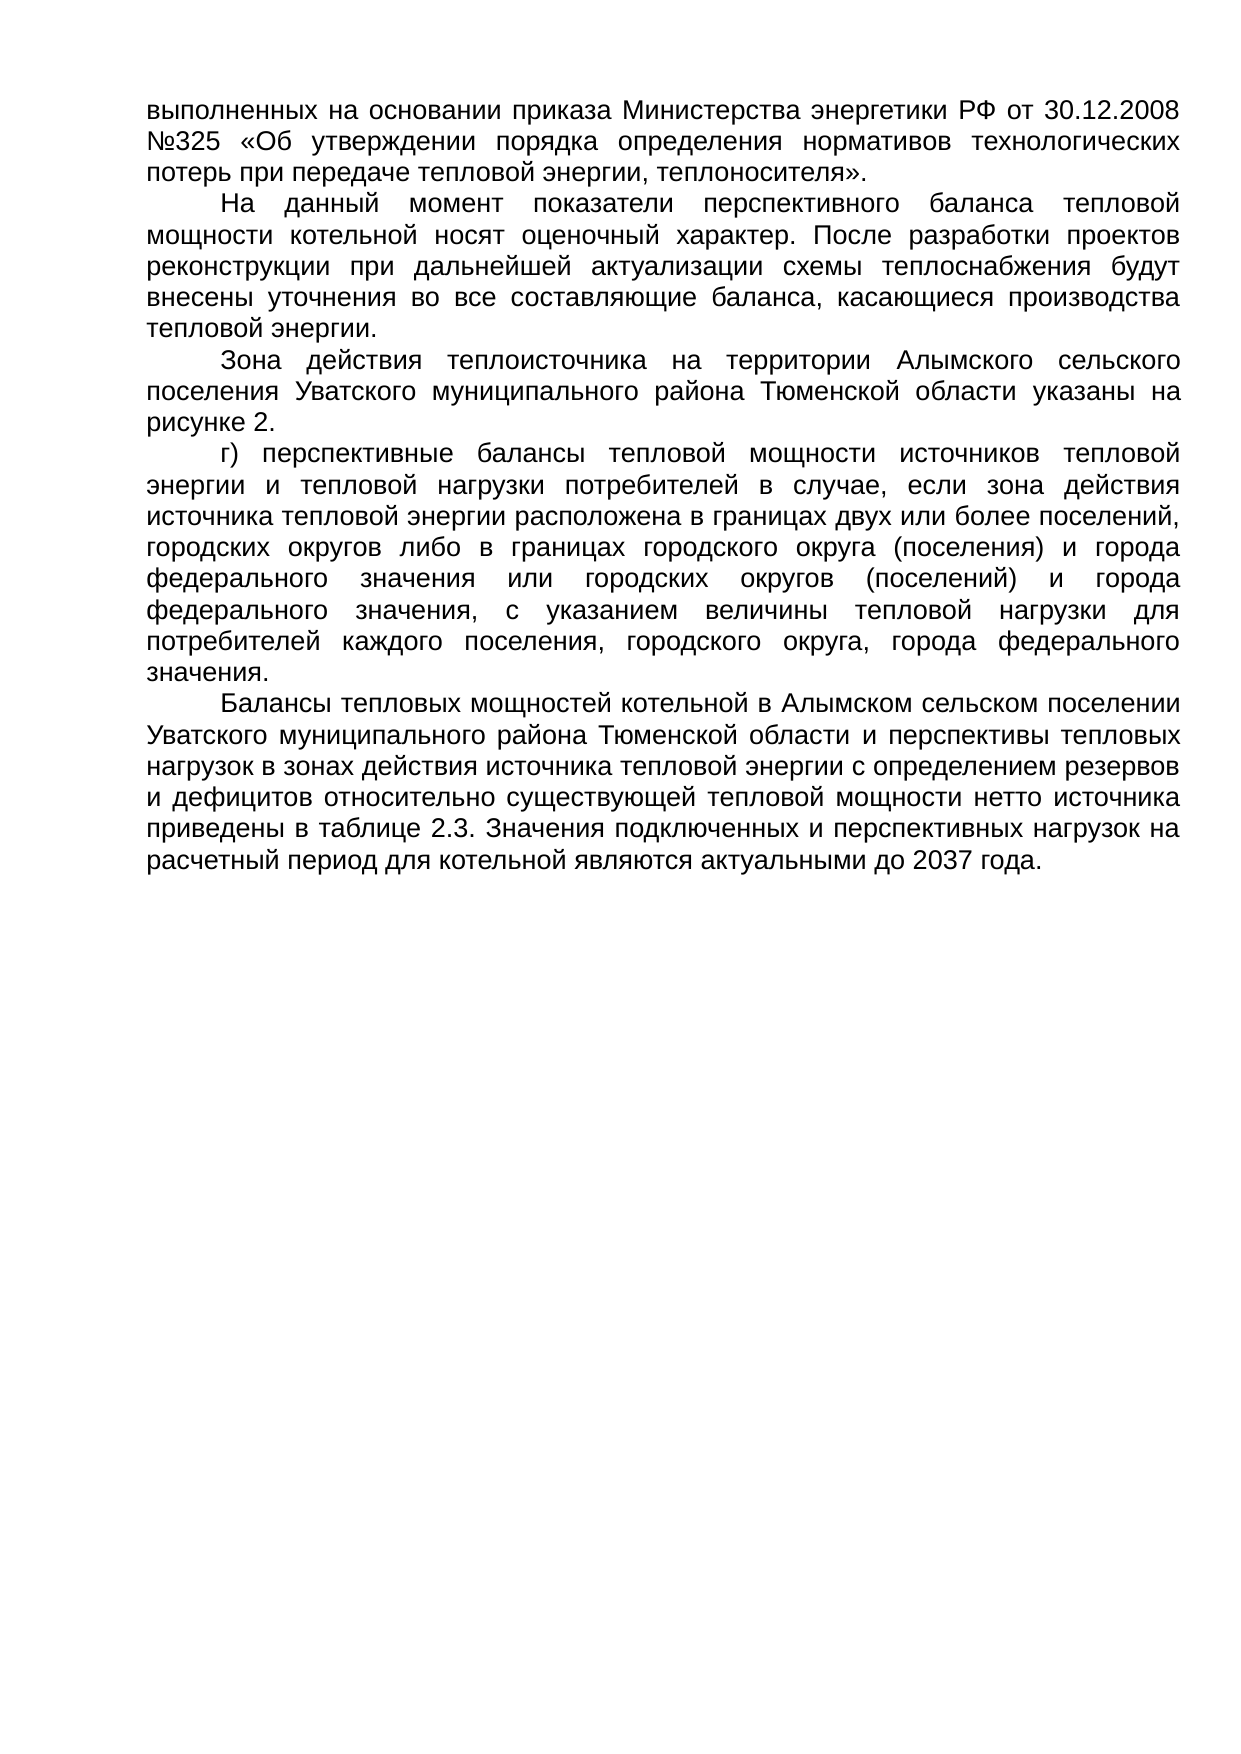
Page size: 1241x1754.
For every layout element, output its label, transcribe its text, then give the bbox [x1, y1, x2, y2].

text Балансы тепловых мощностей котельной в Алымском сельском поселении Уватского муниципального района Тюменской области и перспективы тепловых нагрузок в зонах действия источника тепловой энергии с определением резервов и дефицитов относительно существующей тепловой мощности нетто источника приведены в таблице 2.3. Значения подключенных и перспективных нагрузок на расчетный период для котельной являются актуальными до 2037 года. [146, 687, 1181, 875]
subtitle г) перспективные балансы тепловой мощности источников тепловой энергии и тепловой нагрузки потребителей в случае, если зона действия источника тепловой энергии расположена в границах двух или более поселений, городских округов либо в границах городского округа (поселения) и города федерального значения или городских округов (поселений) и города федерального значения, с указанием величины тепловой нагрузки для потребителей каждого поселения, городского округа, города федерального значения. [146, 437, 1181, 687]
text Зона действия теплоисточника на территории Алымского сельского поселения Уватского муниципального района Тюменской области указаны на рисунке 2. [146, 344, 1181, 437]
text выполненных на основании приказа Министерства энергетики РФ от 30.12.2008 №325 «Об утверждении порядка определения нормативов технологических потерь при передаче тепловой энергии, теплоносителя». [146, 94, 1181, 187]
text На данный момент показатели перспективного баланса тепловой мощности котельной носят оценочный характер. После разработки проектов реконструкции при дальнейшей актуализации схемы теплоснабжения будут внесены уточнения во все составляющие баланса, касающиеся производства тепловой энергии. [146, 187, 1181, 344]
